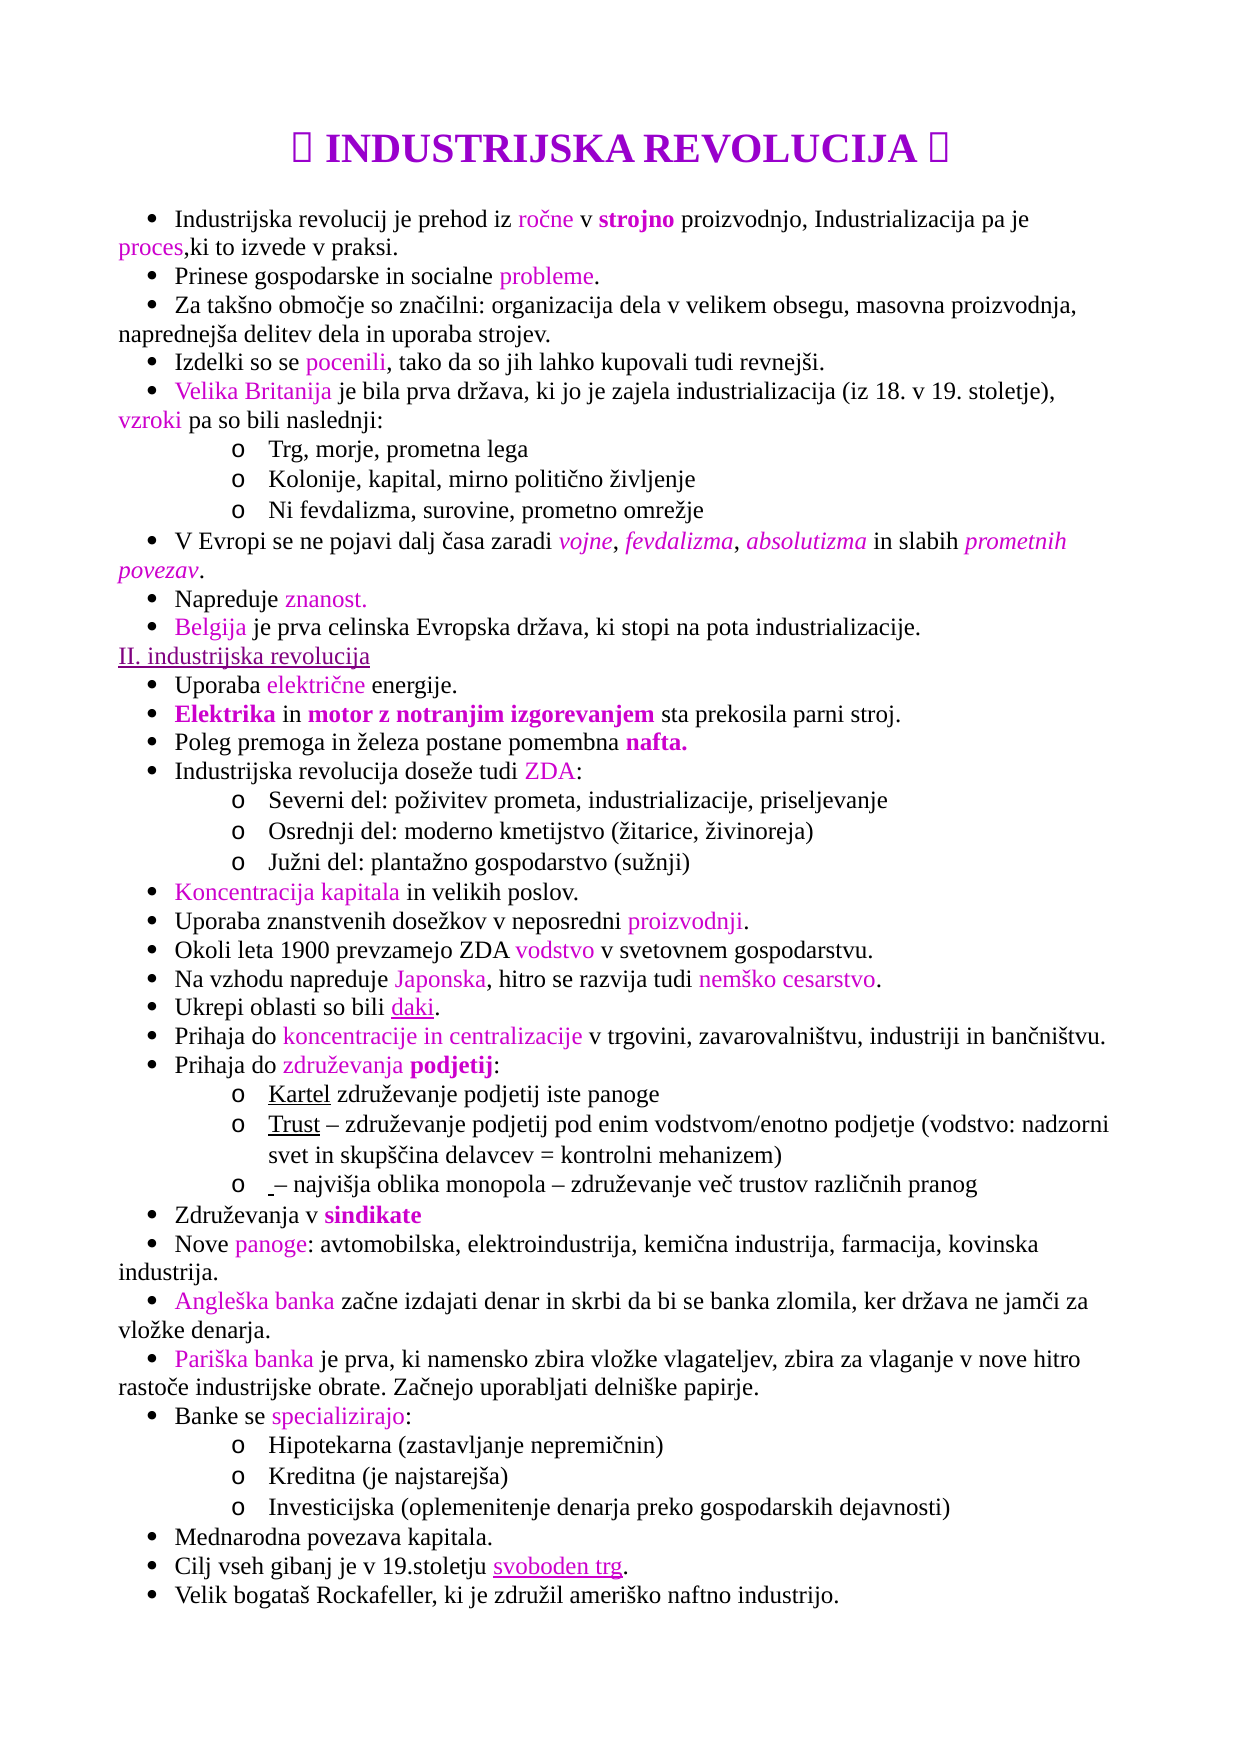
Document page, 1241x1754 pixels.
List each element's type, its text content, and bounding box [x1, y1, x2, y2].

list Kolonije, kapital, mirno politično življenje [231, 464, 1122, 495]
list Kreditna (je najstarejša) [231, 1461, 1122, 1492]
list Napreduje znanost. [118, 584, 1122, 612]
list Ni fevdalizma, surovine, prometno omrežje [231, 495, 1122, 526]
list Na vzhodu napreduje Japonska, hitro se razvija tudi nemško cesarstvo. [118, 964, 1122, 992]
list Pariška banka je prva, ki namensko zbira vložke vlagateljev, zbira za vlaganje v nove hitro rastoče industrijske obrate. Začnejo uporabljati delniške papirje. [118, 1344, 1122, 1401]
list Trg, morje, prometna lega [231, 434, 1122, 464]
list Osrednji del: moderno kmetijstvo (žitarice, živinoreja) [231, 816, 1122, 847]
list Uporaba znanstvenih dosežkov v neposredni proizvodnji. [118, 906, 1122, 935]
list Velik bogataš Rockafeller, ki je združil ameriško naftno industrijo. [118, 1580, 1122, 1609]
list Investicijska (oplemenitenje denarja preko gospodarskih dejavnosti) [231, 1492, 1122, 1522]
list Elektrika in motor z notranjim izgorevanjem sta prekosila parni stroj. [118, 699, 1122, 727]
list Prinese gospodarske in socialne probleme. [118, 261, 1122, 290]
list V Evropi se ne pojavi dalj časa zaradi vojne, fevdalizma, absolutizma in slabih prometnih povezav. [118, 526, 1122, 584]
list Prihaja do koncentracije in centralizacije v trgovini, zavarovalništvu, industriji in bančništvu. [118, 1021, 1122, 1050]
list Severni del: poživitev prometa, industrializacije, priseljevanje [231, 785, 1122, 816]
list Prihaja do združevanja podjetij: [118, 1050, 1122, 1079]
list Uporaba električne energije. [118, 670, 1122, 699]
list Kartel združevanje podjetij iste panoge [231, 1079, 1122, 1109]
list Izdelki so se pocenili, tako da so jih lahko kupovali tudi revnejši. [118, 347, 1122, 376]
list Južni del: plantažno gospodarstvo (sužnji) [231, 847, 1122, 877]
list Angleška banka začne izdajati denar in skrbi da bi se banka zlomila, ker država ne jamči za vložke denarja. [118, 1286, 1122, 1344]
list Poleg premoga in železa postane pomembna nafta. [118, 727, 1122, 756]
list Belgija je prva celinska Evropska država, ki stopi na pota industrializacije. [118, 612, 1122, 641]
text  INDUSTRIJSKA REVOLUCIJA  [118, 118, 1122, 175]
list Hipotekarna (zastavljanje nepremičnin) [231, 1430, 1122, 1461]
text II. industrijska revolucija [118, 641, 1122, 670]
list Ukrepi oblasti so bili daki. [118, 992, 1122, 1021]
list Združevanja v sindikate [118, 1200, 1122, 1229]
list Koncentracija kapitala in velikih poslov. [118, 877, 1122, 906]
list Trust – združevanje podjetij pod enim vodstvom/enotno podjetje (vodstvo: nadzorni svet in skupščina delavcev = kontrolni mehanizem) [231, 1109, 1122, 1169]
list Za takšno območje so značilni: organizacija dela v velikem obsegu, masovna proizvodnja, naprednejša delitev dela in uporaba strojev. [118, 290, 1122, 347]
list Velika Britanija je bila prva država, ki jo je zajela industrializacija (iz 18. v 19. stoletje), vzroki pa so bili naslednji: [118, 376, 1122, 434]
list Industrijska revolucija doseže tudi ZDA: [118, 756, 1122, 785]
list Banke se specializirajo: [118, 1401, 1122, 1430]
list Industrijska revolucij je prehod iz ročne v strojno proizvodnjo, Industrializacija pa je proces,ki to izvede v praksi. [118, 204, 1122, 261]
list Mednarodna povezava kapitala. [118, 1522, 1122, 1551]
list – najvišja oblika monopola – združevanje več trustov različnih pranog [231, 1169, 1122, 1200]
list Cilj vseh gibanj je v 19.stoletju svoboden trg. [118, 1551, 1122, 1580]
list Nove panoge: avtomobilska, elektroindustrija, kemična industrija, farmacija, kovinska industrija. [118, 1229, 1122, 1286]
list Okoli leta 1900 prevzamejo ZDA vodstvo v svetovnem gospodarstvu. [118, 935, 1122, 964]
